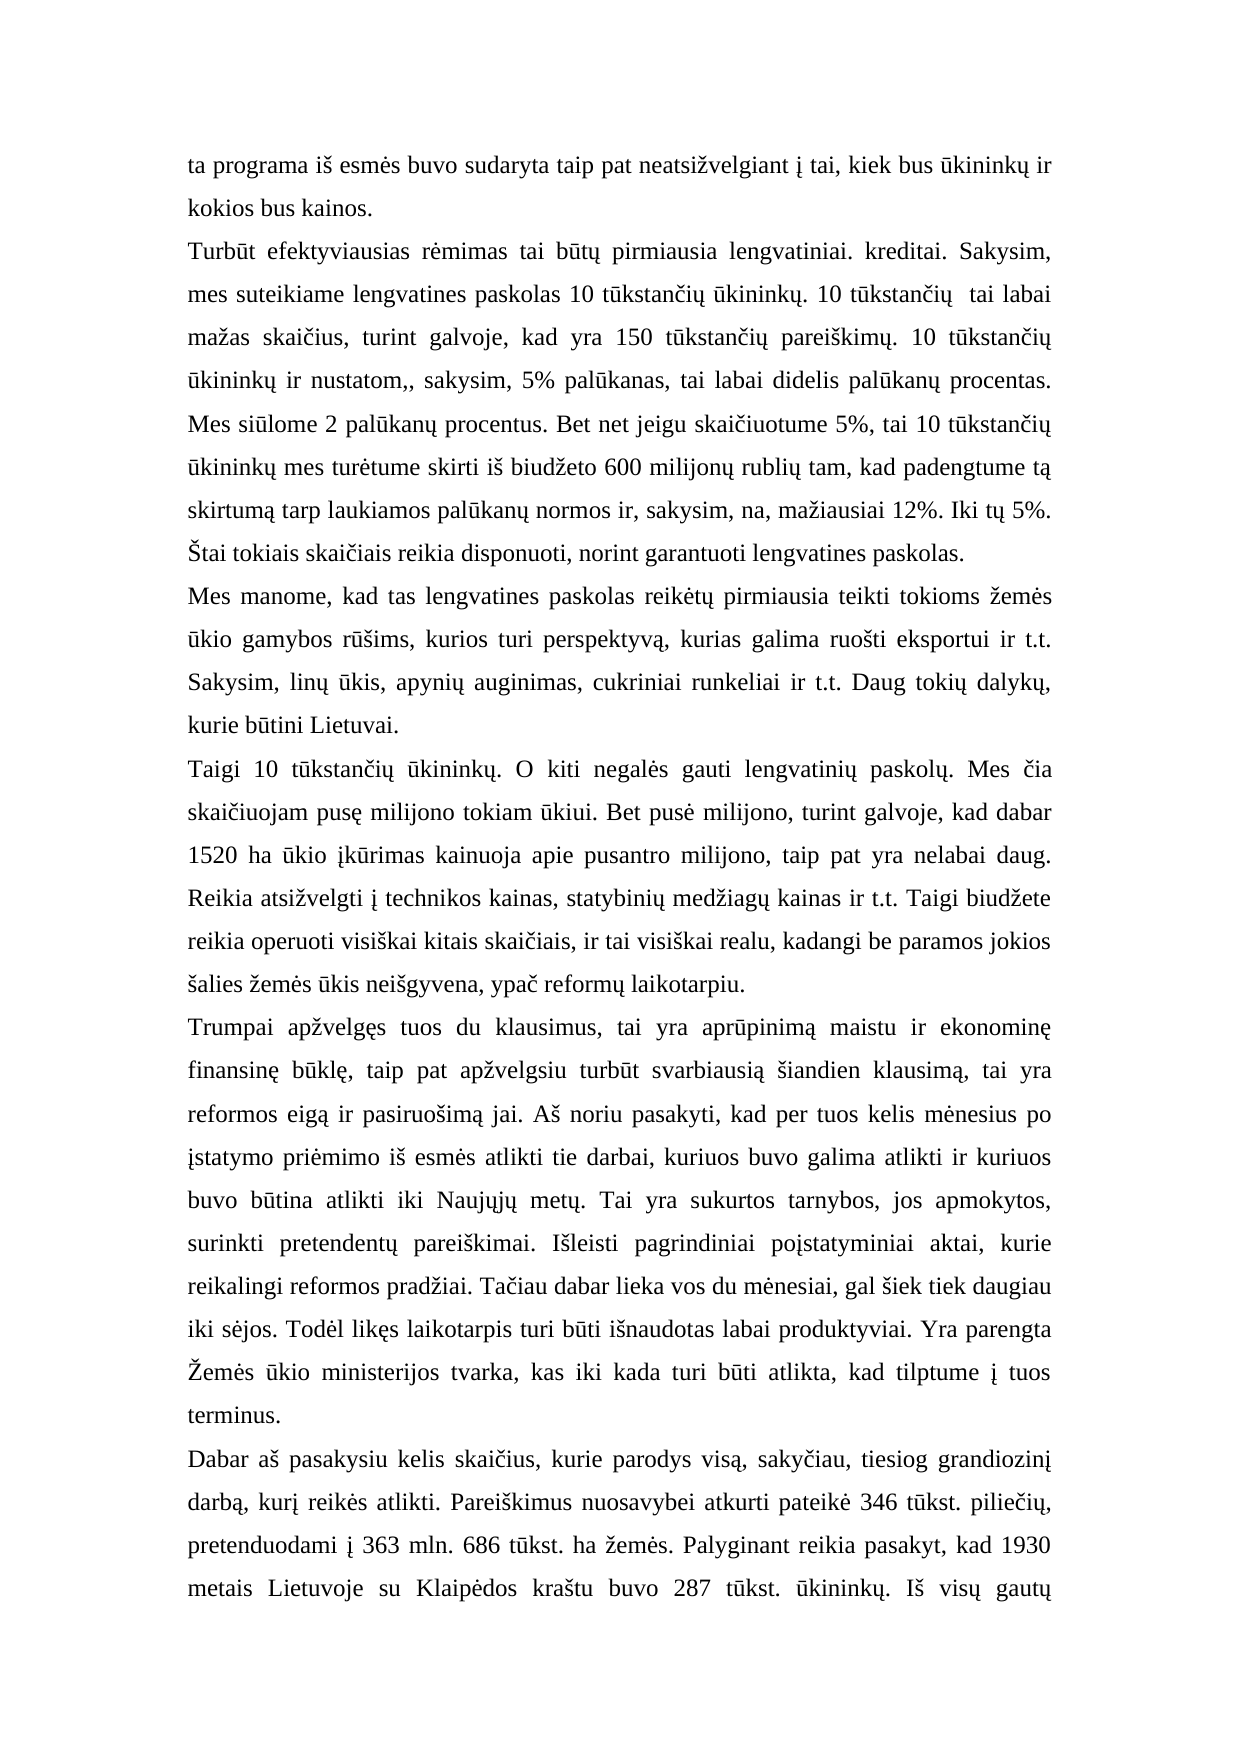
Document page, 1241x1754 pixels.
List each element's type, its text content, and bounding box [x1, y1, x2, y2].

text Mes manome, kad tas lengvatines paskolas reikėtų pirmiausia teikti tokioms žemės ūkio gamybos rūšims, kurios turi perspektyvą, kurias galima ruošti eksportui ir t.t. Sakysim, linų ūkis, apynių auginimas, cukriniai runkeliai ir t.t. Daug tokių dalykų, kurie būtini Lietuvai. [187, 581, 1053, 739]
text Dabar aš pasakysiu kelis skaičius, kurie parodys visą, sakyčiau, tiesiog grandiozinį darbą, kurį reikės atlikti. Pareiškimus nuosavybei atkurti pateikė 346 tūkst. piliečių, pretenduodami į 363 mln. 686 tūkst. ha žemės. Palyginant reikia pasakyt, kad 1930 metais Lietuvoje su Klaipėdos kraštu buvo 287 tūkst. ūkininkų. Iš visų gautų [187, 1444, 1053, 1602]
text ta programa iš esmės buvo sudaryta taip pat neatsižvelgiant į tai, kiek bus ūkininkų ir kokios bus kainos. [187, 150, 1053, 222]
text Turbūt efektyviausias rėmimas tai būtų pirmiausia lengvatiniai. kreditai. Sakysim, mes suteikiame lengvatines paskolas 10 tūkstančių ūkininkų. 10 tūkstančių tai labai mažas skaičius, turint galvoje, kad yra 150 tūkstančių pareiškimų. 10 tūkstančių ūkininkų ir nustatom,, sakysim, 5% palūkanas, tai labai didelis palūkanų procentas. Mes siūlome 2 palūkanų procentus. Bet net jeigu skaičiuotume 5%, tai 10 tūkstančių ūkininkų mes turėtume skirti iš biudžeto 600 milijonų rublių tam, kad padengtume tą skirtumą tarp laukiamos palūkanų normos ir, sakysim, na, mažiausiai 12%. Iki tų 5%. Štai tokiais skaičiais reikia disponuoti, norint garantuoti lengvatines paskolas. [187, 236, 1053, 567]
text Trumpai apžvelgęs tuos du klausimus, tai yra aprūpinimą maistu ir ekonominę finansinę būklę, taip pat apžvelgsiu turbūt svarbiausią šiandien klausimą, tai yra reformos eigą ir pasiruošimą jai. Aš noriu pasakyti, kad per tuos kelis mėnesius po įstatymo priėmimo iš esmės atlikti tie darbai, kuriuos buvo galima atlikti ir kuriuos buvo būtina atlikti iki Naujųjų metų. Tai yra sukurtos tarnybos, jos apmokytos, surinkti pretendentų pareiškimai. Išleisti pagrindiniai poįstatyminiai aktai, kurie reikalingi reformos pradžiai. Tačiau dabar lieka vos du mėnesiai, gal šiek tiek daugiau iki sėjos. Todėl likęs laikotarpis turi būti išnaudotas labai produktyviai. Yra parengta Žemės ūkio ministerijos tvarka, kas iki kada turi būti atlikta, kad tilptume į tuos terminus. [187, 1012, 1053, 1429]
text Taigi 10 tūkstančių ūkininkų. O kiti negalės gauti lengvatinių paskolų. Mes čia skaičiuojam pusę milijono tokiam ūkiui. Bet pusė milijono, turint galvoje, kad dabar 1520 ha ūkio įkūrimas kainuoja apie pusantro milijono, taip pat yra nelabai daug. Reikia atsižvelgti į technikos kainas, statybinių medžiagų kainas ir t.t. Taigi biudžete reikia operuoti visiškai kitais skaičiais, ir tai visiškai realu, kadangi be paramos jokios šalies žemės ūkis neišgyvena, ypač reformų laikotarpiu. [187, 754, 1053, 998]
